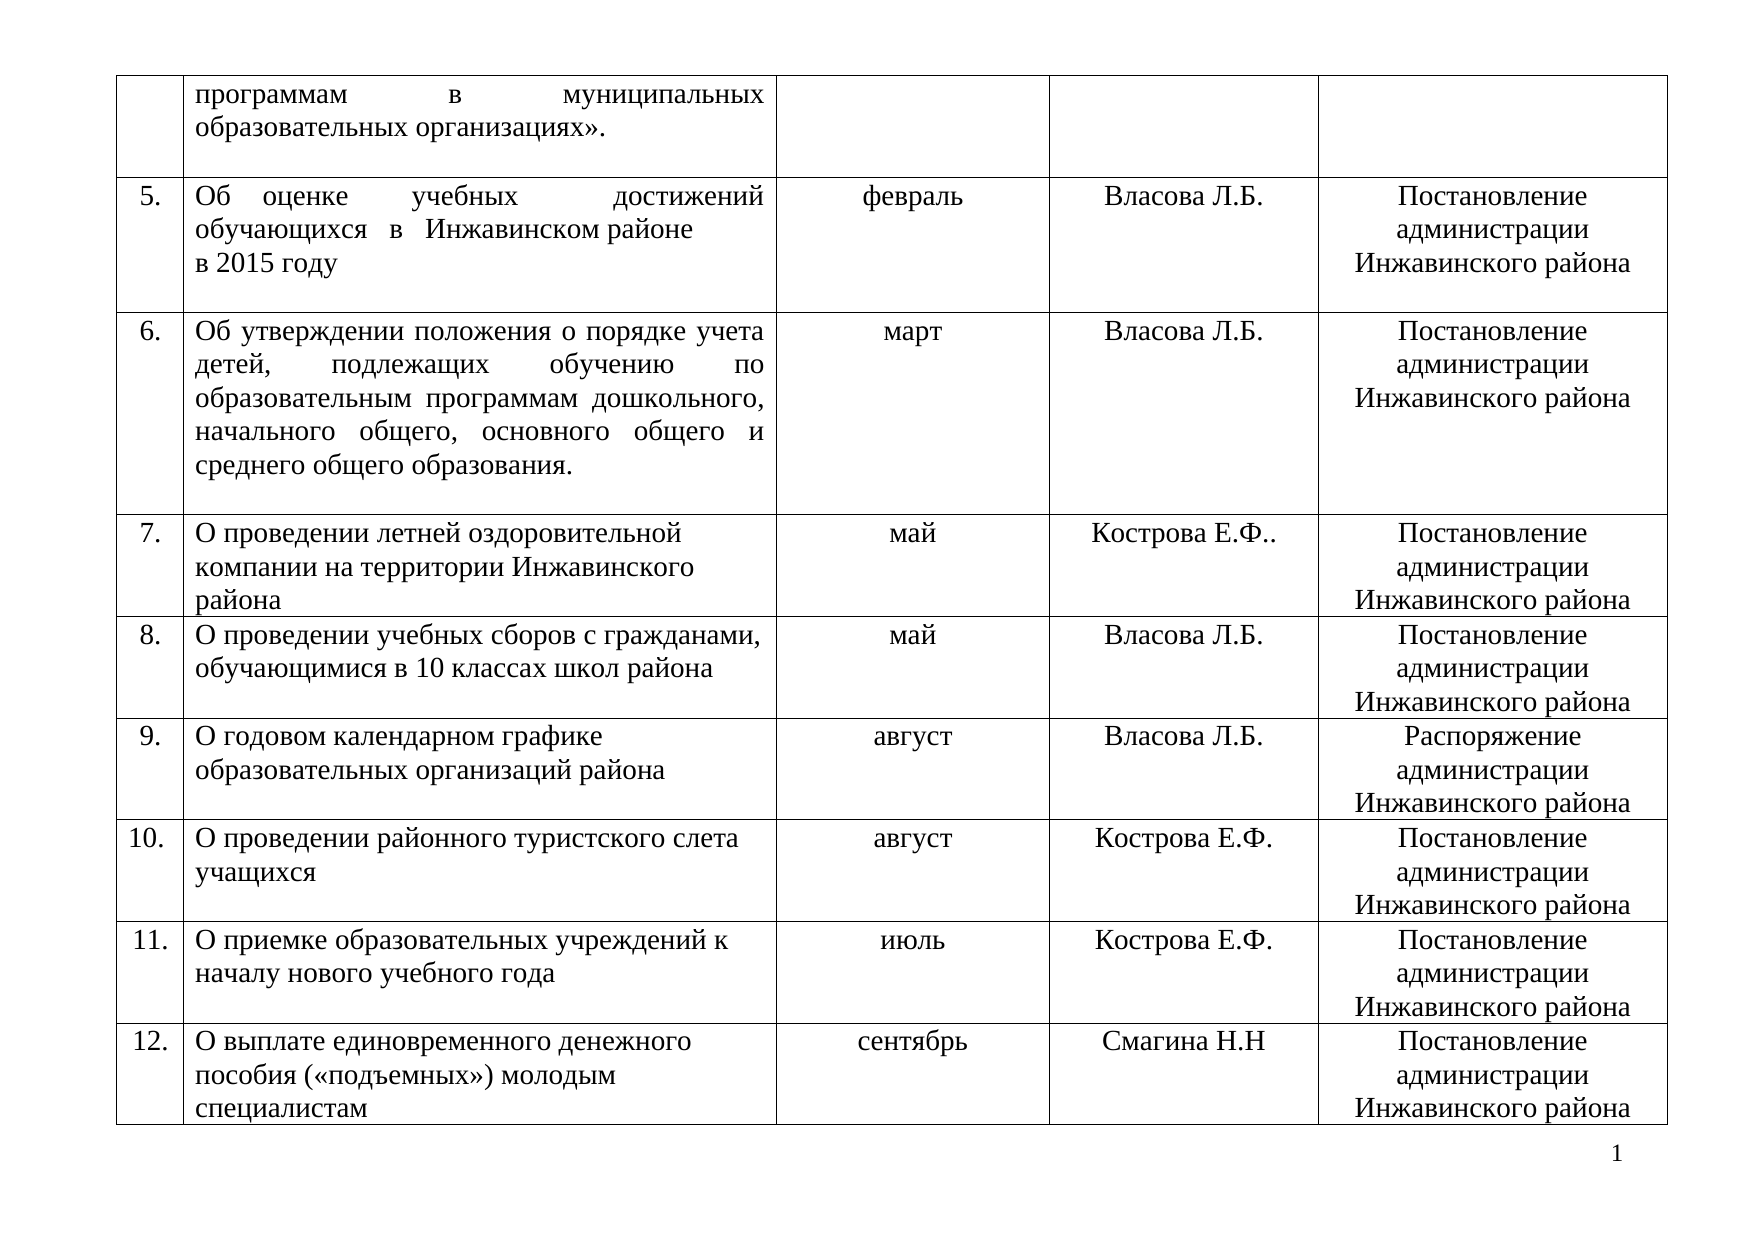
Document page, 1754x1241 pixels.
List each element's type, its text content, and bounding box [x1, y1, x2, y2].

table_cell Постановление администрации Инжавинского района [1319, 1024, 1667, 1124]
table_cell программам в муниципальных образовательных организациях». [184, 76, 776, 177]
table_cell Постановление администрации Инжавинского района [1319, 617, 1667, 717]
table_cell 10. [117, 820, 183, 921]
table_cell [1319, 76, 1667, 177]
table_cell март [777, 313, 1049, 514]
table_cell [777, 76, 1049, 177]
table_cell [117, 76, 183, 177]
table_cell Постановление администрации Инжавинского района [1319, 820, 1667, 921]
table_cell О проведении районного туристского слета учащихся [184, 820, 776, 921]
table_cell Об оценке учебных достижений обучающихся в Инжавинском районе в 2015 году [184, 178, 776, 312]
table_cell Кострова Е.Ф. [1050, 922, 1318, 1022]
table_cell О приемке образовательных учреждений к началу нового учебного года [184, 922, 776, 1022]
table_cell Власова Л.Б. [1050, 719, 1318, 819]
table_cell 5. [117, 178, 183, 312]
table_cell 12. [117, 1024, 183, 1124]
table_cell август [777, 820, 1049, 921]
table_cell Постановление администрации Инжавинского района [1319, 178, 1667, 312]
table_cell О проведении учебных сборов с гражданами, обучающимися в 10 классах школ района [184, 617, 776, 717]
table_cell июль [777, 922, 1049, 1022]
table_cell Распоряжение администрации Инжавинского района [1319, 719, 1667, 819]
table_cell Власова Л.Б. [1050, 313, 1318, 514]
table_cell [1050, 76, 1318, 177]
table_cell сентябрь [777, 1024, 1049, 1124]
table_cell О годовом календарном графике образовательных организаций района [184, 719, 776, 819]
table_cell май [777, 617, 1049, 717]
table_cell 11. [117, 922, 183, 1022]
table_cell Постановление администрации Инжавинского района [1319, 313, 1667, 514]
table_cell август [777, 719, 1049, 819]
table_cell 9. [117, 719, 183, 819]
table_cell Постановление администрации Инжавинского района [1319, 922, 1667, 1022]
table_cell О выплате единовременного денежного пособия («подъемных») молодым специалистам [184, 1024, 776, 1124]
table_cell 6. [117, 313, 183, 514]
table_cell Постановление администрации Инжавинского района [1319, 515, 1667, 616]
table_cell Смагина Н.Н [1050, 1024, 1318, 1124]
table_cell 7. [117, 515, 183, 616]
table_cell февраль [777, 178, 1049, 312]
table_cell Кострова Е.Ф. [1050, 820, 1318, 921]
table_cell Кострова Е.Ф.. [1050, 515, 1318, 616]
table_cell Власова Л.Б. [1050, 178, 1318, 312]
table_cell май [777, 515, 1049, 616]
table_cell Об утверждении положения о порядке учета детей, подлежащих обучению по образовательным программам дошкольного, начального общего, основного общего и среднего общего образования. [184, 313, 776, 514]
table_cell 8. [117, 617, 183, 717]
table_cell Власова Л.Б. [1050, 617, 1318, 717]
table_cell О проведении летней оздоровительной компании на территории Инжавинского района [184, 515, 776, 616]
